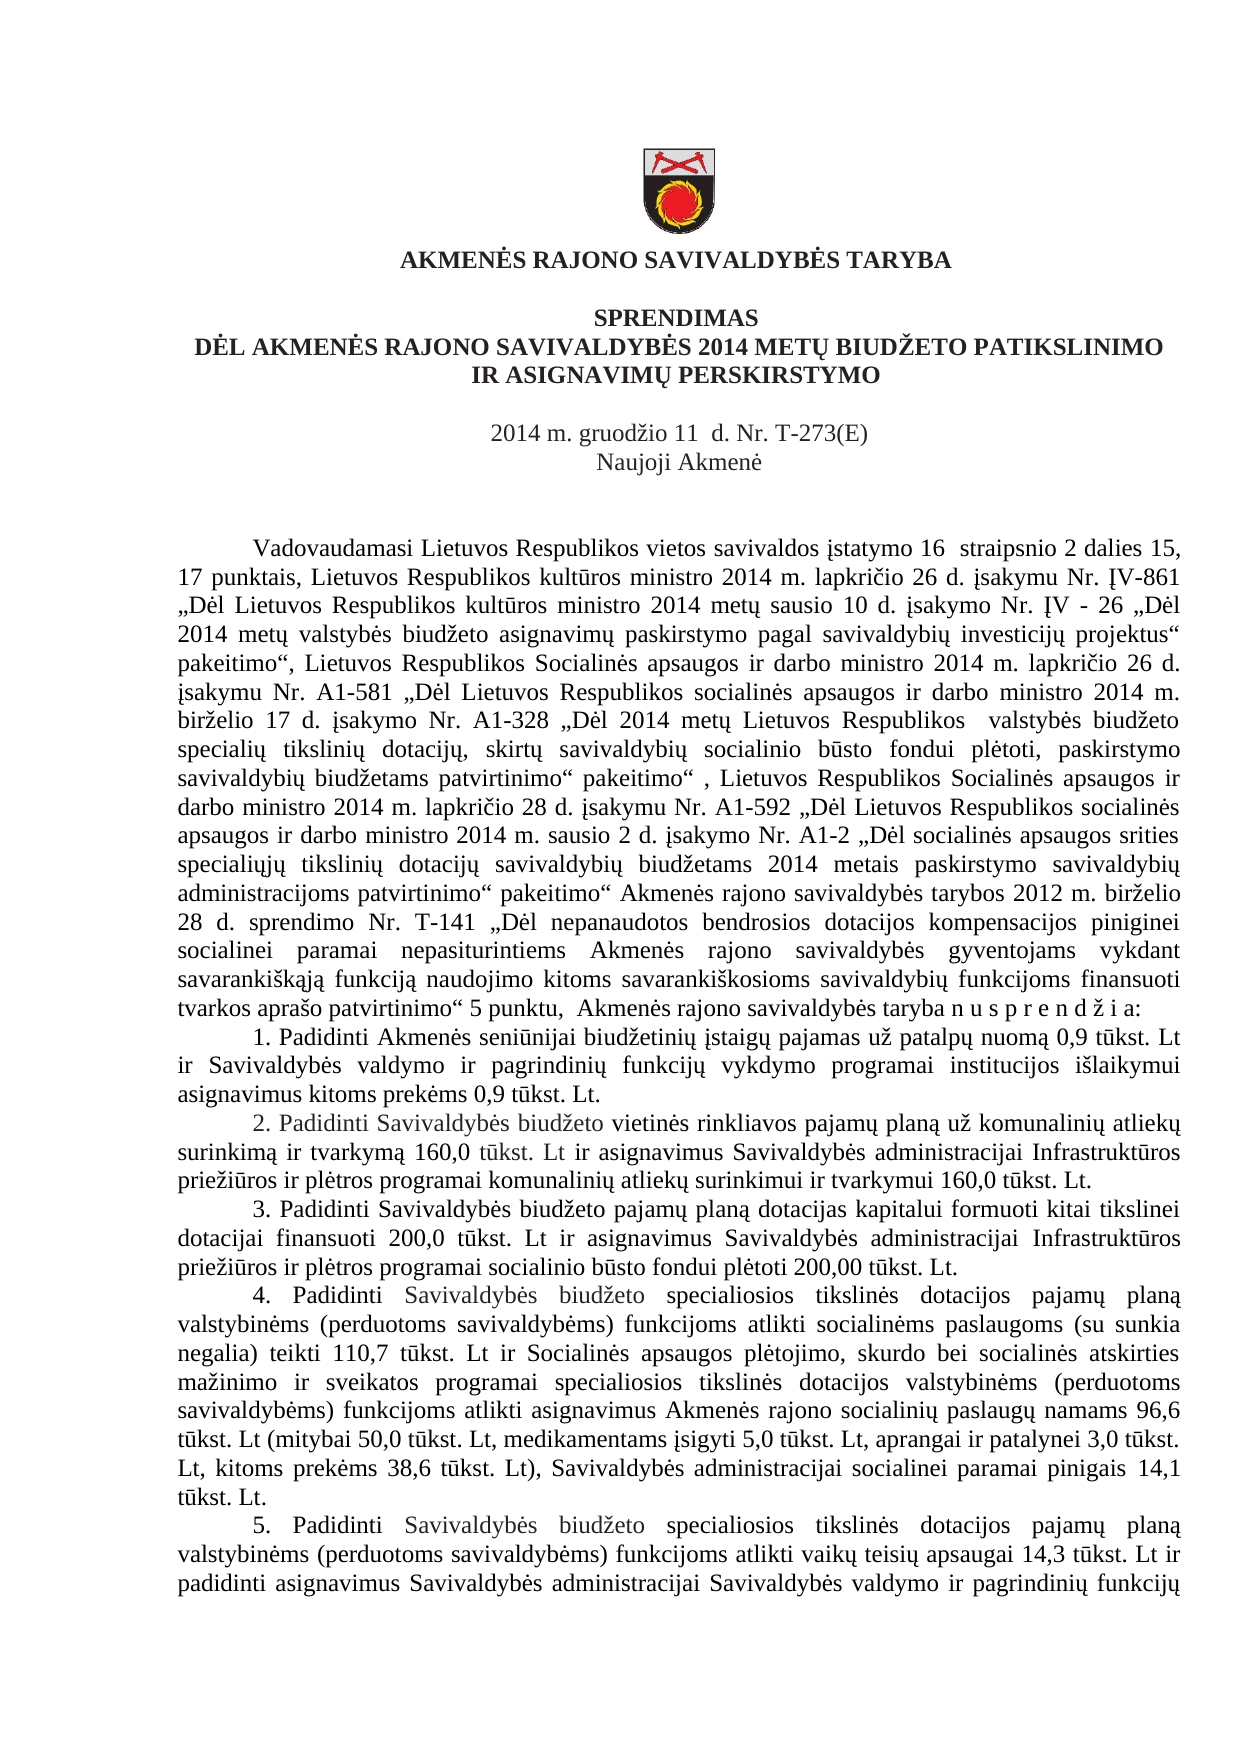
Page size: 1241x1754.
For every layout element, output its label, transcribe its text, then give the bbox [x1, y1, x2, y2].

text SPRENDIMAS [177, 303, 1181, 332]
text DĖL AKMENĖS RAJONO SAVIVALDYBĖS 2014 METŲ BIUDŽETO PATIKSLINIMO IR ASIGNAVIMŲ PERSKIRSTYMO [177, 332, 1181, 389]
text Naujoji Akmenė [177, 447, 1181, 476]
text 4. Padidinti Savivaldybės biudžeto specialiosios tikslinės dotacijos pajamų planą valstybinėms (perduotoms savivaldybėms) funkcijoms atlikti socialinėms paslaugoms (su sunkia negalia) teikti 110,7 tūkst. Lt ir Socialinės apsaugos plėtojimo, skurdo bei socialinės atskirties mažinimo ir sveikatos programai specialiosios tikslinės dotacijos valstybinėms (perduotoms savivaldybėms) funkcijoms atlikti asignavimus Akmenės rajono socialinių paslaugų namams 96,6 tūkst. Lt (mitybai 50,0 tūkst. Lt, medikamentams įsigyti 5,0 tūkst. Lt, aprangai ir patalynei 3,0 tūkst. Lt, kitoms prekėms 38,6 tūkst. Lt), Savivaldybės administracijai socialinei paramai pinigais 14,1 tūkst. Lt. [177, 1281, 1181, 1511]
text Vadovaudamasi Lietuvos Respublikos vietos savivaldos įstatymo 16 straipsnio 2 dalies 15, 17 punktais, Lietuvos Respublikos kultūros ministro 2014 m. lapkričio 26 d. įsakymu Nr. ĮV-861 „Dėl Lietuvos Respublikos kultūros ministro 2014 metų sausio 10 d. įsakymo Nr. ĮV - 26 „Dėl 2014 metų valstybės biudžeto asignavimų paskirstymo pagal savivaldybių investicijų projektus“ pakeitimo“, Lietuvos Respublikos Socialinės apsaugos ir darbo ministro 2014 m. lapkričio 26 d. įsakymu Nr. A1-581 „Dėl Lietuvos Respublikos socialinės apsaugos ir darbo ministro 2014 m. birželio 17 d. įsakymo Nr. A1-328 „Dėl 2014 metų Lietuvos Respublikos valstybės biudžeto specialių tikslinių dotacijų, skirtų savivaldybių socialinio būsto fondui plėtoti, paskirstymo savivaldybių biudžetams patvirtinimo“ pakeitimo“ , Lietuvos Respublikos Socialinės apsaugos ir darbo ministro 2014 m. lapkričio 28 d. įsakymu Nr. A1-592 „Dėl Lietuvos Respublikos socialinės apsaugos ir darbo ministro 2014 m. sausio 2 d. įsakymo Nr. A1-2 „Dėl socialinės apsaugos srities specialiųjų tikslinių dotacijų savivaldybių biudžetams 2014 metais paskirstymo savivaldybių administracijoms patvirtinimo“ pakeitimo“ Akmenės rajono savivaldybės tarybos 2012 m. birželio 28 d. sprendimo Nr. T-141 „Dėl nepanaudotos bendrosios dotacijos kompensacijos piniginei socialinei paramai nepasiturintiems Akmenės rajono savivaldybės gyventojams vykdant savarankiškąją funkciją naudojimo kitoms savarankiškosioms savivaldybių funkcijoms finansuoti tvarkos aprašo patvirtinimo“ 5 punktu, Akmenės rajono savivaldybės taryba n u s p r e n d ž i a: [177, 533, 1181, 1022]
text 1. Padidinti Akmenės seniūnijai biudžetinių įstaigų pajamas už patalpų nuomą 0,9 tūkst. Lt ir Savivaldybės valdymo ir pagrindinių funkcijų vykdymo programai institucijos išlaikymui asignavimus kitoms prekėms 0,9 tūkst. Lt. [177, 1022, 1181, 1108]
text 3. Padidinti Savivaldybės biudžeto pajamų planą dotacijas kapitalui formuoti kitai tikslinei dotacijai finansuoti 200,0 tūkst. Lt ir asignavimus Savivaldybės administracijai Infrastruktūros priežiūros ir plėtros programai socialinio būsto fondui plėtoti 200,00 tūkst. Lt. [177, 1194, 1181, 1281]
text AKMENĖS RAJONO SAVIVALDYBĖS TARYBA [177, 246, 1181, 274]
text 5. Padidinti Savivaldybės biudžeto specialiosios tikslinės dotacijos pajamų planą valstybinėms (perduotoms savivaldybėms) funkcijoms atlikti vaikų teisių apsaugai 14,3 tūkst. Lt ir padidinti asignavimus Savivaldybės administracijai Savivaldybės valdymo ir pagrindinių funkcijų [177, 1511, 1181, 1597]
text 2. Padidinti Savivaldybės biudžeto vietinės rinkliavos pajamų planą už komunalinių atliekų surinkimą ir tvarkymą 160,0 tūkst. Lt ir asignavimus Savivaldybės administracijai Infrastruktūros priežiūros ir plėtros programai komunalinių atliekų surinkimui ir tvarkymui 160,0 tūkst. Lt. [177, 1108, 1181, 1194]
text 2014 m. gruodžio 11 d. Nr. T-273(E) [177, 418, 1181, 447]
